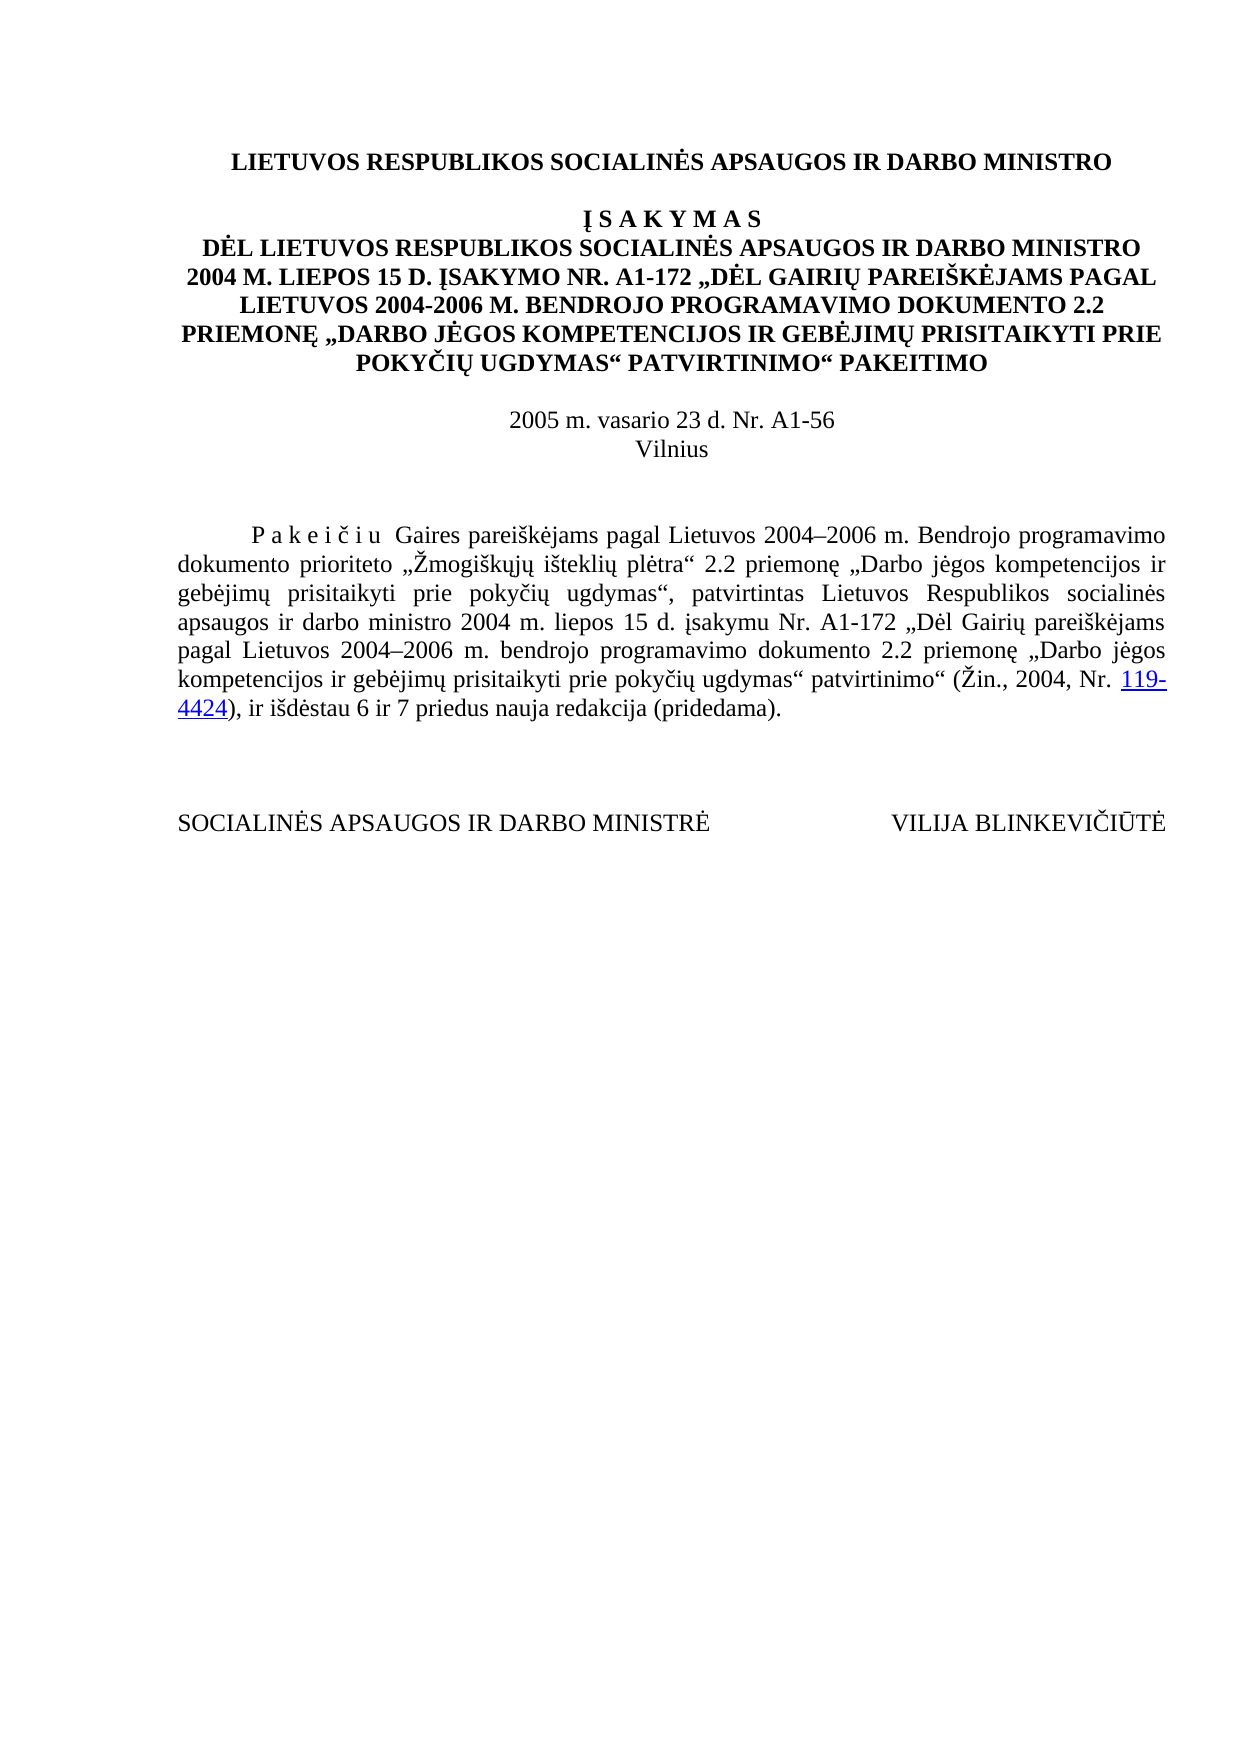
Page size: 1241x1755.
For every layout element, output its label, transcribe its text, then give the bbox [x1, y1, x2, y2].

text Vilnius [177, 434, 1166, 463]
text LIETUVOS RESPUBLIKOS SOCIALINĖS APSAUGOS IR DARBO MINISTRO [177, 147, 1166, 176]
text SOCIALINĖS APSAUGOS IR DARBO MINISTRĖ VILIJA BLINKEVIČIŪTĖ [177, 808, 1166, 837]
text Į S A K Y M A S [177, 204, 1166, 233]
text Pakeičiu Gaires pareiškėjams pagal Lietuvos 2004–2006 m. Bendrojo programavimo dokumento prioriteto „Žmogiškųjų išteklių plėtra“ 2.2 priemonę „Darbo jėgos kompetencijos ir gebėjimų prisitaikyti prie pokyčių ugdymas“, patvirtintas Lietuvos Respublikos socialinės apsaugos ir darbo ministro 2004 m. liepos 15 d. įsakymu Nr. A1-172 „Dėl Gairių pareiškėjams pagal Lietuvos 2004–2006 m. bendrojo programavimo dokumento 2.2 priemonę „Darbo jėgos kompetencijos ir gebėjimų prisitaikyti prie pokyčių ugdymas“ patvirtinimo“ (Žin., 2004, Nr. 119-4424), ir išdėstau 6 ir 7 priedus nauja redakcija (pridedama). [177, 521, 1166, 722]
text 2005 m. vasario 23 d. Nr. A1-56 [177, 406, 1166, 434]
text DĖL LIETUVOS RESPUBLIKOS SOCIALINĖS APSAUGOS IR DARBO MINISTRO 2004 M. LIEPOS 15 D. ĮSAKYMO NR. A1-172 „DĖL GAIRIŲ PAREIŠKĖJAMS PAGAL LIETUVOS 2004-2006 M. BENDROJO PROGRAMAVIMO DOKUMENTO 2.2 PRIEMONĘ „DARBO JĖGOS KOMPETENCIJOS IR GEBĖJIMŲ PRISITAIKYTI PRIE POKYČIŲ UGDYMAS“ PATVIRTINIMO“ PAKEITIMO [177, 233, 1166, 377]
